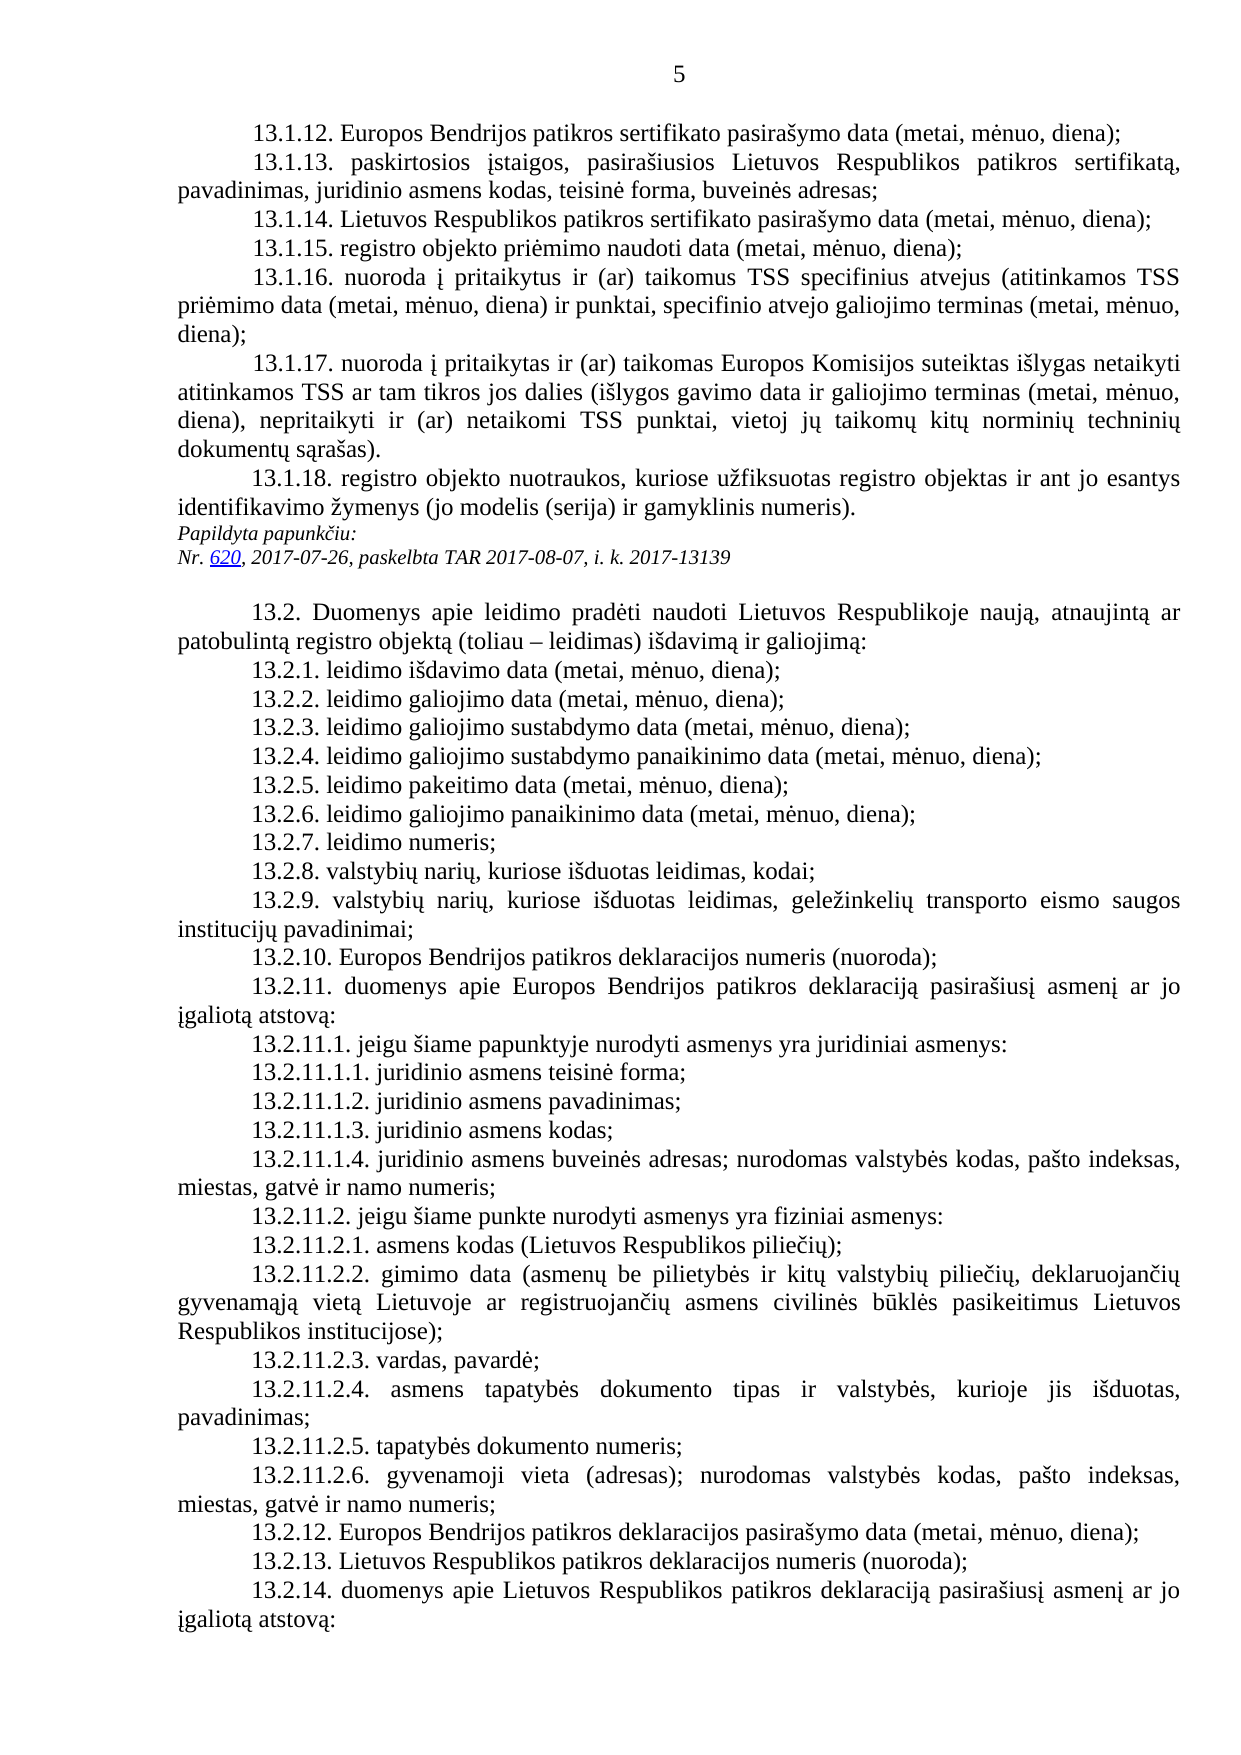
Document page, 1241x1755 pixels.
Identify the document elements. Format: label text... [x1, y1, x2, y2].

text 13.2.5. leidimo pakeitimo data (metai, mėnuo, diena); [177, 770, 1181, 799]
text 13.2.11.2.6. gyvenamoji vieta (adresas); nurodomas valstybės kodas, pašto indeksas, miestas, gatvė ir namo numeris; [177, 1460, 1181, 1517]
text 13.2.11.1.4. juridinio asmens buveinės adresas; nurodomas valstybės kodas, pašto indeksas, miestas, gatvė ir namo numeris; [177, 1144, 1181, 1201]
text 13.2.13. Lietuvos Respublikos patikros deklaracijos numeris (nuoroda); [177, 1546, 1181, 1575]
text 13.2.14. duomenys apie Lietuvos Respublikos patikros deklaraciją pasirašiusį asmenį ar jo įgaliotą atstovą: [177, 1575, 1181, 1632]
text 13.2.7. leidimo numeris; [177, 827, 1181, 856]
text 13.1.17. nuoroda į pritaikytas ir (ar) taikomas Europos Komisijos suteiktas išlygas netaikyti atitinkamos TSS ar tam tikros jos dalies (išlygos gavimo data ir galiojimo terminas (metai, mėnuo, diena), nepritaikyti ir (ar) netaikomi TSS punktai, vietoj jų taikomų kitų norminių techninių dokumentų sąrašas). [177, 348, 1181, 463]
text 13.2.11.2.3. vardas, pavardė; [177, 1345, 1181, 1374]
text 13.2.11. duomenys apie Europos Bendrijos patikros deklaraciją pasirašiusį asmenį ar jo įgaliotą atstovą: [177, 971, 1181, 1029]
text 13.1.12. Europos Bendrijos patikros sertifikato pasirašymo data (metai, mėnuo, diena); [177, 118, 1181, 147]
text 13.2.11.2.2. gimimo data (asmenų be pilietybės ir kitų valstybių piliečių, deklaruojančių gyvenamąją vietą Lietuvoje ar registruojančių asmens civilinės būklės pasikeitimus Lietuvos Respublikos institucijose); [177, 1259, 1181, 1345]
text 13.2.11.2.5. tapatybės dokumento numeris; [177, 1431, 1181, 1460]
text 13.2.11.1.1. juridinio asmens teisinė forma; [177, 1057, 1181, 1086]
text 13.2.3. leidimo galiojimo sustabdymo data (metai, mėnuo, diena); [177, 712, 1181, 741]
text 13.1.14. Lietuvos Respublikos patikros sertifikato pasirašymo data (metai, mėnuo, diena); [177, 204, 1181, 233]
text 13.2.11.1. jeigu šiame papunktyje nurodyti asmenys yra juridiniai asmenys: [177, 1029, 1181, 1057]
text Nr. 620, 2017-07-26, paskelbta TAR 2017-08-07, i. k. 2017-13139 [177, 545, 1181, 569]
text 13.2.6. leidimo galiojimo panaikinimo data (metai, mėnuo, diena); [177, 799, 1181, 827]
text 13.2.9. valstybių narių, kuriose išduotas leidimas, geležinkelių transporto eismo saugos institucijų pavadinimai; [177, 885, 1181, 942]
text 13.1.18. registro objekto nuotraukos, kuriose užfiksuotas registro objektas ir ant jo esantys identifikavimo žymenys (jo modelis (serija) ir gamyklinis numeris). [177, 463, 1181, 521]
text 13.2.2. leidimo galiojimo data (metai, mėnuo, diena); [177, 684, 1181, 712]
text 13.2.11.2. jeigu šiame punkte nurodyti asmenys yra fiziniai asmenys: [177, 1201, 1181, 1230]
text 13.2.11.2.1. asmens kodas (Lietuvos Respublikos piliečių); [177, 1230, 1181, 1259]
text 13.1.16. nuoroda į pritaikytus ir (ar) taikomus TSS specifinius atvejus (atitinkamos TSS priėmimo data (metai, mėnuo, diena) ir punktai, specifinio atvejo galiojimo terminas (metai, mėnuo, diena); [177, 262, 1181, 348]
text 13.2.8. valstybių narių, kuriose išduotas leidimas, kodai; [177, 856, 1181, 885]
text 13.2. Duomenys apie leidimo pradėti naudoti Lietuvos Respublikoje naują, atnaujintą ar patobulintą registro objektą (toliau – leidimas) išdavimą ir galiojimą: [177, 597, 1181, 655]
text 13.2.11.2.4. asmens tapatybės dokumento tipas ir valstybės, kurioje jis išduotas, pavadinimas; [177, 1374, 1181, 1431]
text 13.1.13. paskirtosios įstaigos, pasirašiusios Lietuvos Respublikos patikros sertifikatą, pavadinimas, juridinio asmens kodas, teisinė forma, buveinės adresas; [177, 147, 1181, 204]
text 13.1.15. registro objekto priėmimo naudoti data (metai, mėnuo, diena); [177, 233, 1181, 262]
text 13.2.11.1.2. juridinio asmens pavadinimas; [177, 1086, 1181, 1115]
text 13.2.11.1.3. juridinio asmens kodas; [177, 1115, 1181, 1144]
text 13.2.4. leidimo galiojimo sustabdymo panaikinimo data (metai, mėnuo, diena); [177, 741, 1181, 770]
text Papildyta papunkčiu: [177, 521, 1181, 545]
text 13.2.10. Europos Bendrijos patikros deklaracijos numeris (nuoroda); [177, 942, 1181, 971]
text 13.2.12. Europos Bendrijos patikros deklaracijos pasirašymo data (metai, mėnuo, diena); [177, 1517, 1181, 1546]
text 13.2.1. leidimo išdavimo data (metai, mėnuo, diena); [177, 655, 1181, 684]
